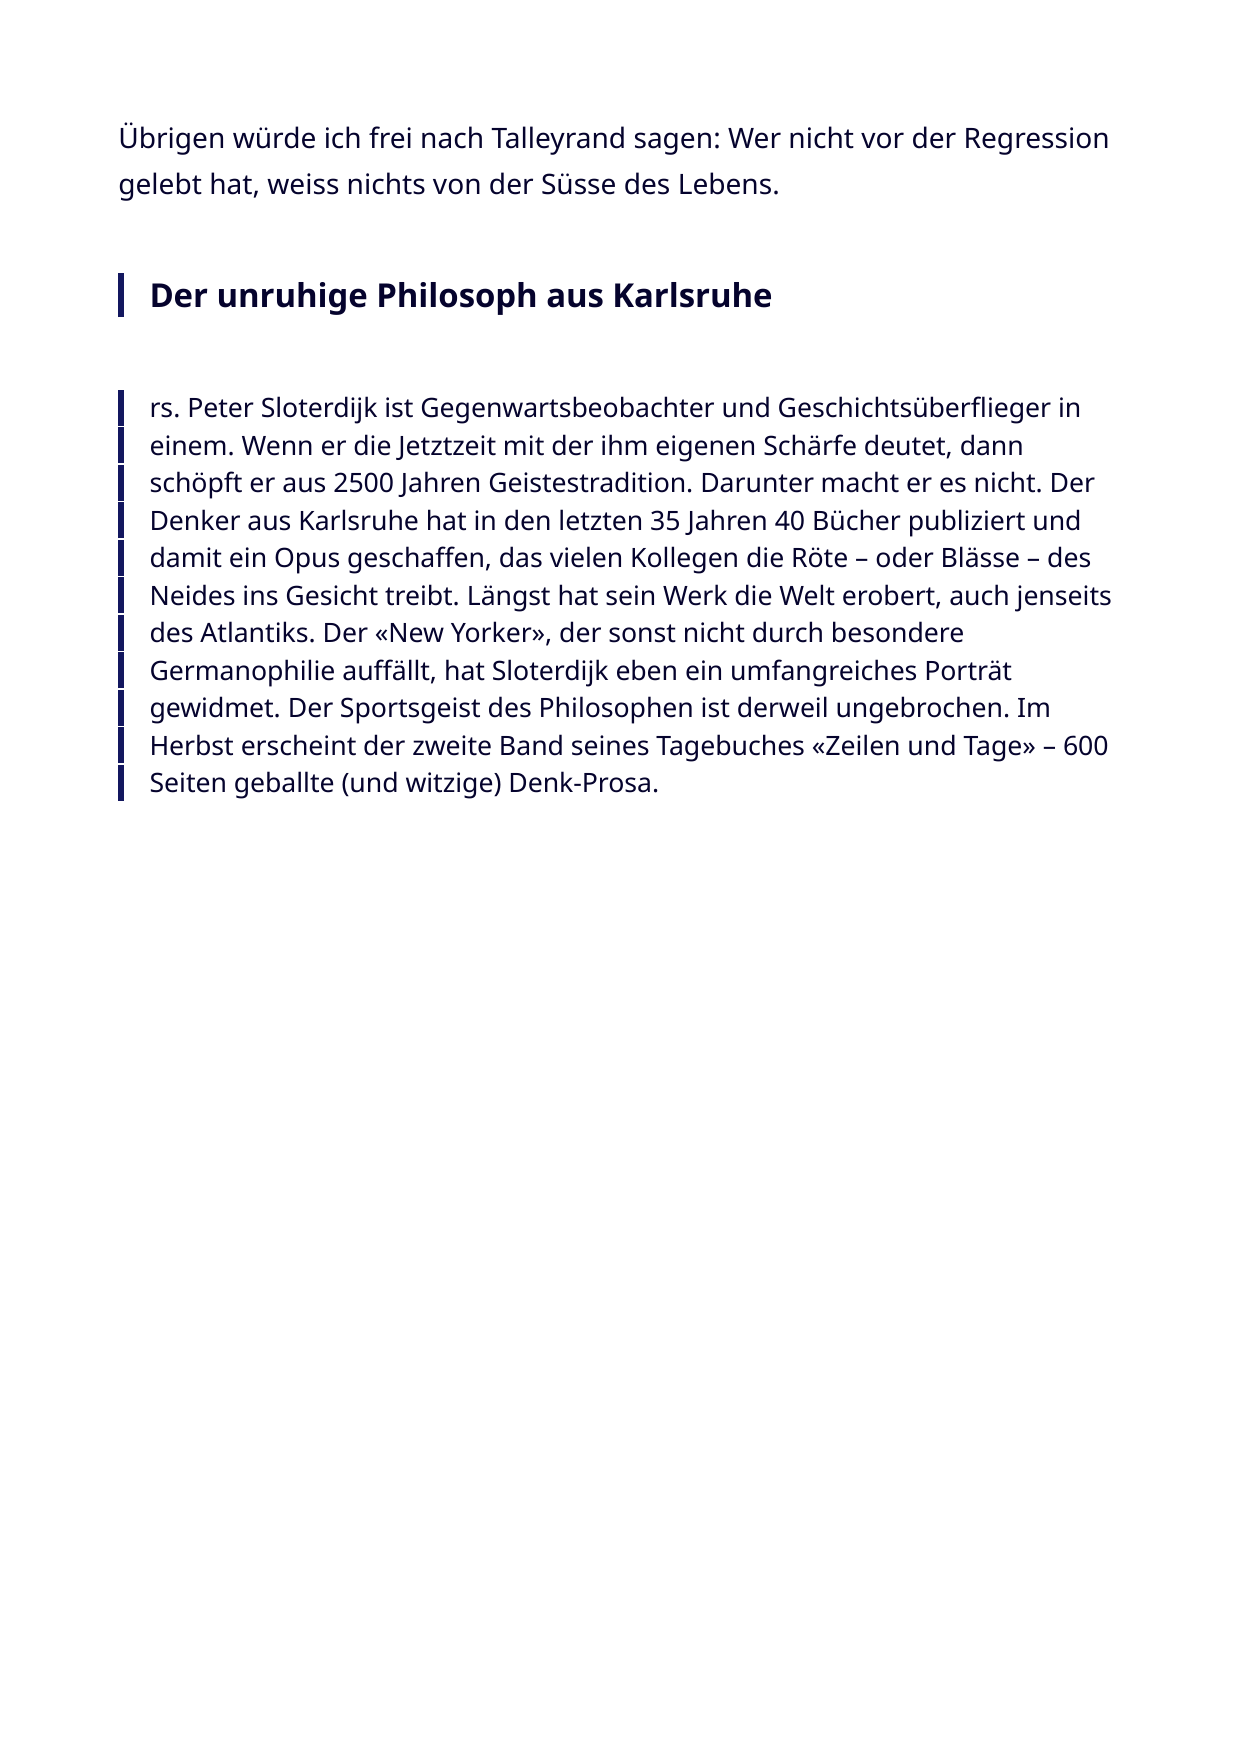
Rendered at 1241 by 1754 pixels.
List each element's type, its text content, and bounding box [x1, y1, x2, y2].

text rs. Peter Sloterdijk ist Gegenwartsbeobachter und Geschichtsüberflieger in einem. Wenn er die Jetztzeit mit der ihm eigenen Schärfe deutet, dann schöpft er aus 2500 Jahren Geistestradition. Darunter macht er es nicht. Der Denker aus Karlsruhe hat in den letzten 35 Jahren 40 Bücher publiziert und damit ein Opus geschaffen, das vielen Kollegen die Röte – oder Blässe – des Neides ins Gesicht treibt. Längst hat sein Werk die Welt erobert, auch jenseits des Atlantiks. Der «New Yorker», der sonst nicht durch besondere Germanophilie auffällt, hat Sloterdijk eben ein umfangreiches Porträt gewidmet. Der Sportsgeist des Philosophen ist derweil ungebrochen. Im Herbst erscheint der zweite Band seines Tagebuches «Zeilen und Tage» – 600 Seiten geballte (und witzige) Denk-Prosa. [118, 388, 1122, 801]
subtitle Der unruhige Philosoph aus Karlsruhe [118, 272, 1122, 317]
text Übrigen würde ich frei nach Talleyrand sagen: Wer nicht vor der Regression gelebt hat, weiss nichts von der Süsse des Lebens. [118, 118, 1122, 202]
